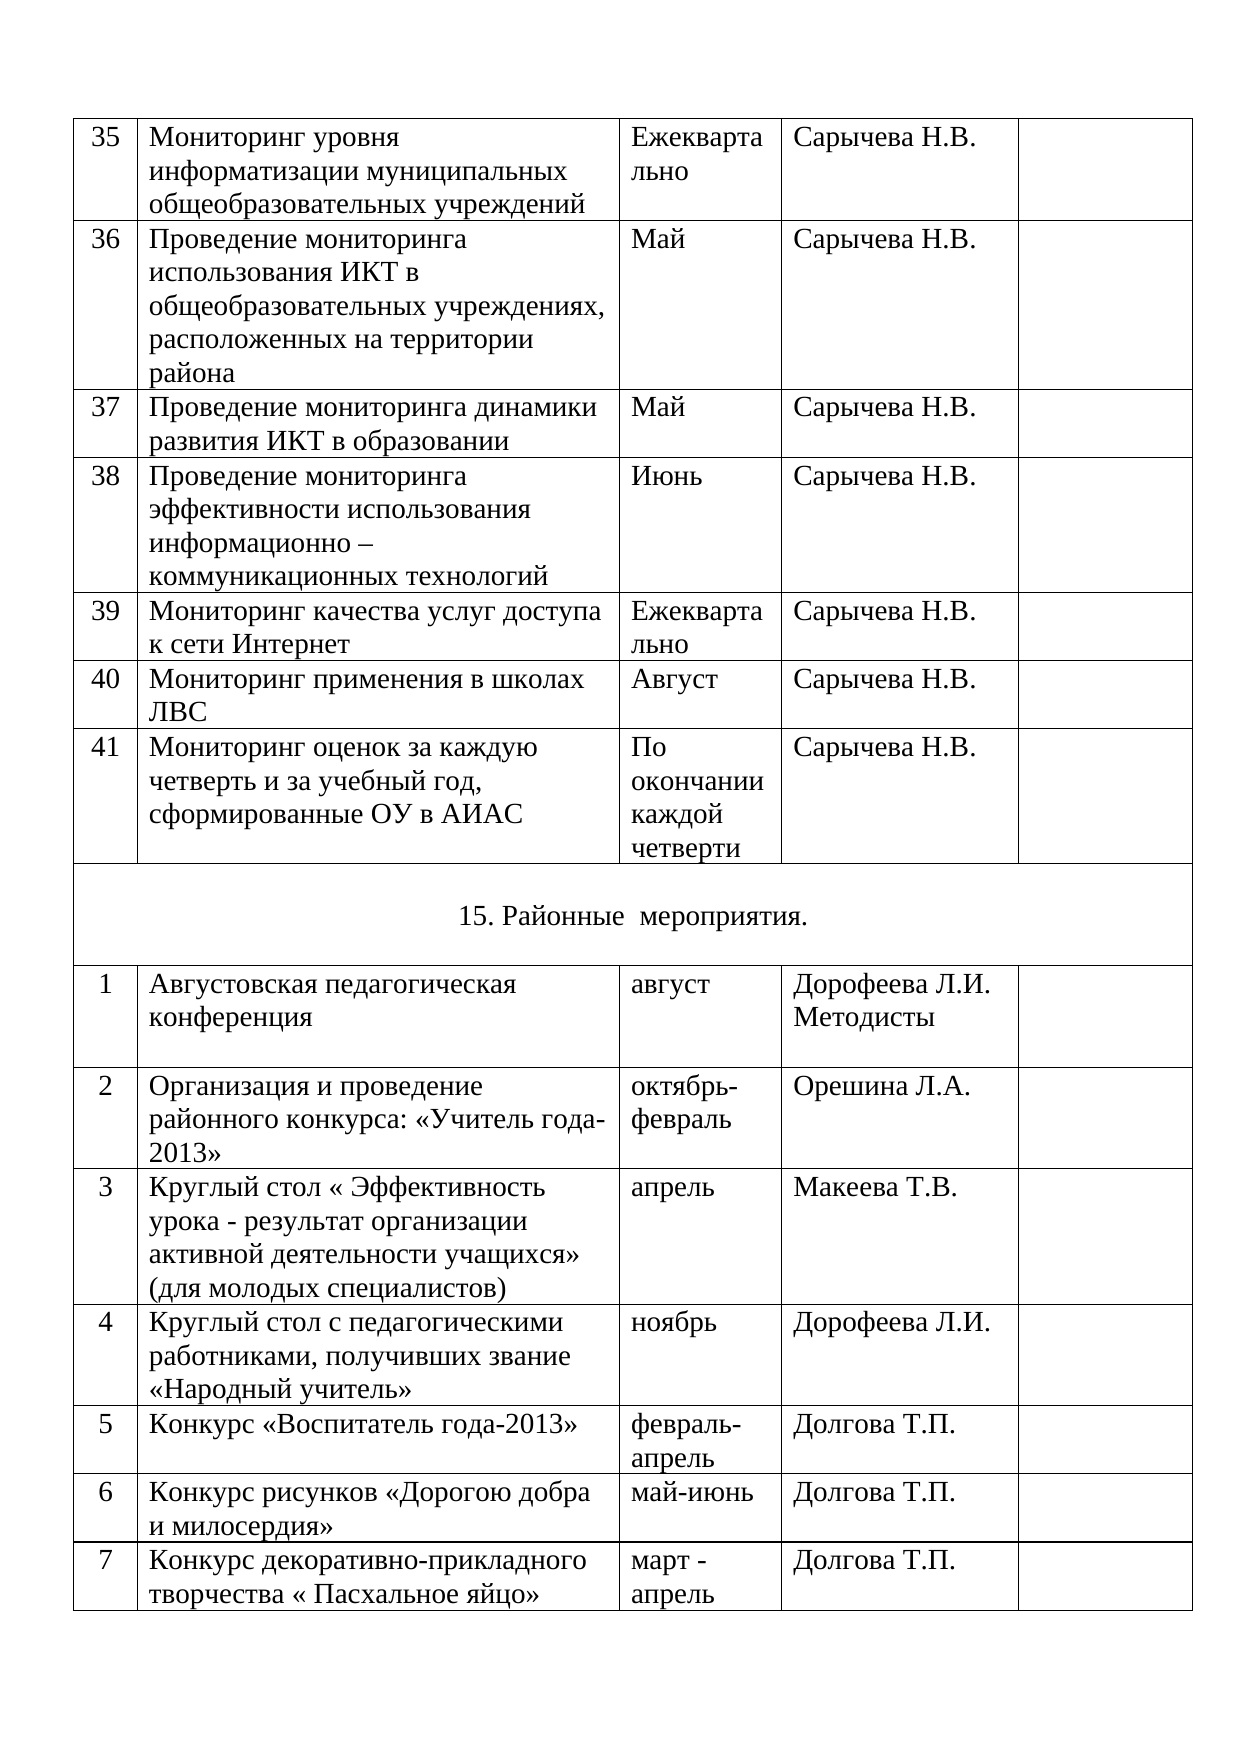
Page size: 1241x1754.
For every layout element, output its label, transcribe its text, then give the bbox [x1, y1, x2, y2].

table_cell Июнь [620, 458, 781, 592]
table_cell февраль- апрель [620, 1406, 781, 1473]
table_cell Проведение мониторинга эффективности использования информационно – коммуникационных технологий [138, 458, 619, 592]
table_cell 2 [74, 1068, 137, 1168]
table_cell октябрь-февраль [620, 1068, 781, 1168]
table_cell По окончании каждой четверти [620, 729, 781, 863]
table_cell март - апрель [620, 1543, 781, 1609]
table_cell [1019, 1474, 1192, 1541]
table_cell Конкурс «Воспитатель года-2013» [138, 1406, 619, 1473]
table_cell Сарычева Н.В. [782, 729, 1018, 863]
table_cell 35 [74, 119, 137, 220]
table_cell [1019, 221, 1192, 388]
table_cell Августовская педагогическая конференция [138, 966, 619, 1067]
table_cell [1019, 119, 1192, 220]
table_cell 4 [74, 1305, 137, 1405]
table_cell Конкурс рисунков «Дорогою добра и милосердия» [138, 1474, 619, 1541]
table_cell Май [620, 221, 781, 388]
table_cell Ежеквартально [620, 593, 781, 660]
table_cell Круглый стол « Эффективность урока - результат организации активной деятельности учащихся» (для молодых специалистов) [138, 1169, 619, 1303]
table_cell Ежеквартально [620, 119, 781, 220]
table_cell [1019, 966, 1192, 1067]
table_cell август [620, 966, 781, 1067]
table_cell 39 [74, 593, 137, 660]
table_cell апрель [620, 1169, 781, 1303]
table_cell 7 [74, 1543, 137, 1609]
table_cell Сарычева Н.В. [782, 661, 1018, 728]
table_cell Мониторинг оценок за каждую четверть и за учебный год, сформированные ОУ в АИАС [138, 729, 619, 863]
table_cell май-июнь [620, 1474, 781, 1541]
table_cell Сарычева Н.В. [782, 593, 1018, 660]
table_cell Мониторинг качества услуг доступа к сети Интернет [138, 593, 619, 660]
table_cell [1019, 729, 1192, 863]
table_cell Конкурс декоративно-прикладного творчества « Пасхальное яйцо» [138, 1543, 619, 1609]
table_cell Май [620, 390, 781, 457]
table_cell Долгова Т.П. [782, 1406, 1018, 1473]
table_cell [1019, 458, 1192, 592]
table_cell 6 [74, 1474, 137, 1541]
table_cell [1019, 1068, 1192, 1168]
table_cell 41 [74, 729, 137, 863]
table_cell 38 [74, 458, 137, 592]
table_cell 40 [74, 661, 137, 728]
table_cell [1019, 1169, 1192, 1303]
table_cell Макеева Т.В. [782, 1169, 1018, 1303]
table_cell Круглый стол с педагогическими работниками, получивших звание «Народный учитель» [138, 1305, 619, 1405]
table_cell Сарычева Н.В. [782, 119, 1018, 220]
table_cell [1019, 1543, 1192, 1609]
table_cell Дорофеева Л.И. Методисты [782, 966, 1018, 1067]
table_cell Организация и проведение районного конкурса: «Учитель года-2013» [138, 1068, 619, 1168]
table_cell Мониторинг применения в школах ЛВС [138, 661, 619, 728]
table_cell Сарычева Н.В. [782, 221, 1018, 388]
table_cell [1019, 1406, 1192, 1473]
table_cell ноябрь [620, 1305, 781, 1405]
table_cell Долгова Т.П. [782, 1543, 1018, 1609]
table_cell Долгова Т.П. [782, 1474, 1018, 1541]
table_cell 15. Районные мероприятия. [74, 864, 1192, 965]
table_cell Август [620, 661, 781, 728]
table_cell [1019, 390, 1192, 457]
table_cell 3 [74, 1169, 137, 1303]
table_cell Сарычева Н.В. [782, 390, 1018, 457]
table_cell Мониторинг уровня информатизации муниципальных общеобразовательных учреждений [138, 119, 619, 220]
table_cell [1019, 1305, 1192, 1405]
table_cell Дорофеева Л.И. [782, 1305, 1018, 1405]
table_cell 5 [74, 1406, 137, 1473]
table_cell Проведение мониторинга динамики развития ИКТ в образовании [138, 390, 619, 457]
table_cell Орешина Л.А. [782, 1068, 1018, 1168]
table_cell 1 [74, 966, 137, 1067]
table_cell 37 [74, 390, 137, 457]
table_cell Сарычева Н.В. [782, 458, 1018, 592]
table_cell [1019, 593, 1192, 660]
table_cell 36 [74, 221, 137, 388]
table_cell Проведение мониторинга использования ИКТ в общеобразовательных учреждениях, расположенных на территории района [138, 221, 619, 388]
table_cell [1019, 661, 1192, 728]
